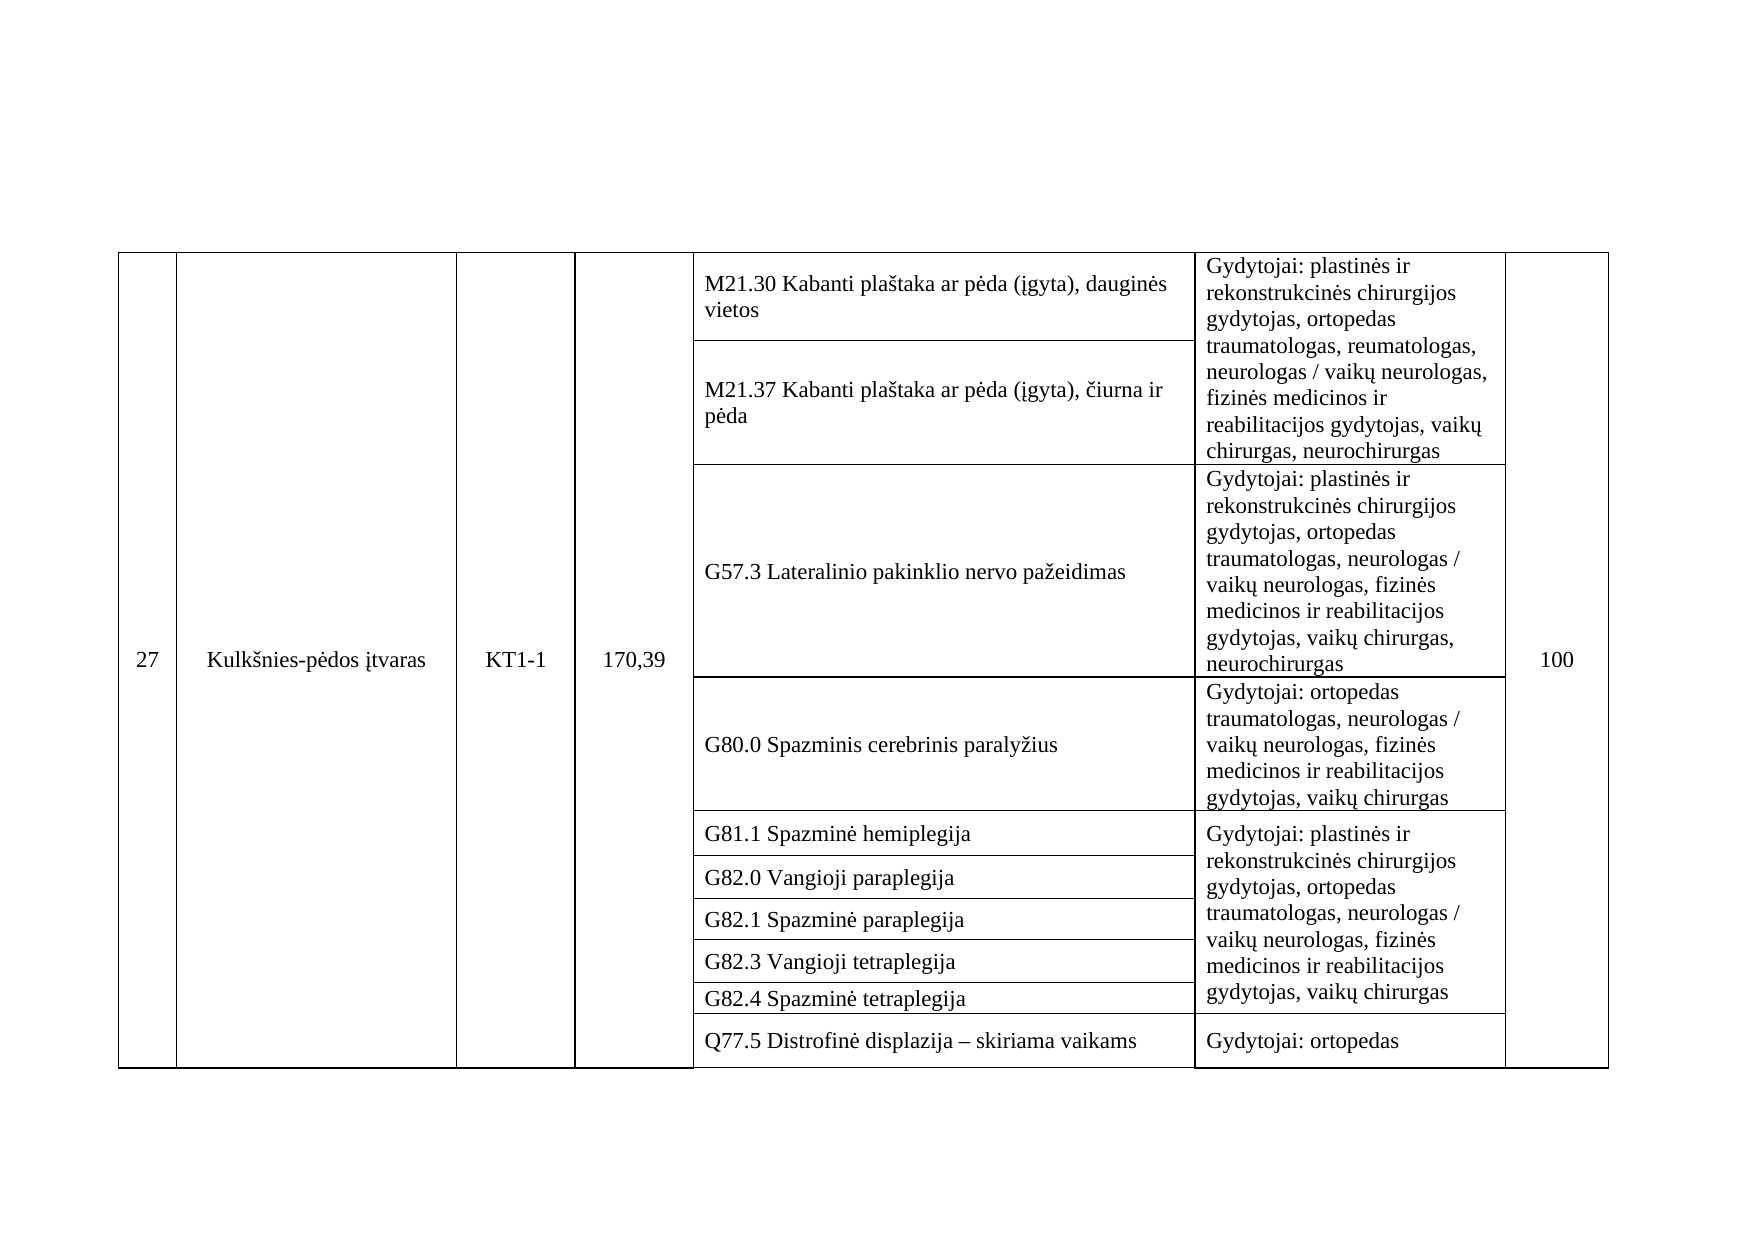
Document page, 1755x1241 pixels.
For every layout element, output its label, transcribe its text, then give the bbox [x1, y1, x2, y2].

table_cell M21.37 Kabanti plaštaka ar pėda (įgyta), čiurna ir pėda [694, 341, 1194, 463]
table_cell G57.3 Lateralinio pakinklio nervo pažeidimas [694, 465, 1194, 676]
table_cell G82.1 Spazminė paraplegija [694, 899, 1194, 939]
table_header Kulkšnies-pėdos įtvaras [177, 253, 456, 1067]
table_cell G82.4 Spazminė tetraplegija [694, 983, 1194, 1013]
table_cell Gydytojai: plastinės ir rekonstrukcinės chirurgijos gydytojas, ortopedas traumatologas, neurologas / vaikų neurologas, fizinės medicinos ir reabilitacijos gydytojas, vaikų chirurgas, neurochirurgas [1196, 465, 1505, 676]
table_cell G81.1 Spazminė hemiplegija [694, 811, 1194, 855]
table_cell Gydytojai: ortopedas traumatologas, neurologas / vaikų neurologas, fizinės medicinos ir reabilitacijos gydytojas, vaikų chirurgas [1196, 678, 1505, 810]
table_cell Q77.5 Distrofinė displazija ‒ skiriama vaikams [694, 1014, 1194, 1067]
table_header 27 [119, 253, 176, 1067]
table_cell Gydytojai: ortopedas [1196, 1014, 1505, 1067]
table_header Gydytojai: plastinės ir rekonstrukcinės chirurgijos gydytojas, ortopedas traumatologas, reumatologas, neurologas / vaikų neurologas, fizinės medicinos ir reabilitacijos gydytojas, vaikų chirurgas, neurochirurgas [1196, 253, 1505, 463]
table_header 170,39 [576, 253, 693, 1067]
table_cell G80.0 Spazminis cerebrinis paralyžius [694, 678, 1194, 810]
table_header KT1-1 [457, 253, 574, 1067]
table_header M21.30 Kabanti plaštaka ar pėda (įgyta), dauginės vietos [694, 253, 1194, 340]
table_cell G82.0 Vangioji paraplegija [694, 856, 1194, 898]
table_header 100 [1506, 253, 1608, 1067]
table_cell G82.3 Vangioji tetraplegija [694, 940, 1194, 982]
table_cell Gydytojai: plastinės ir rekonstrukcinės chirurgijos gydytojas, ortopedas traumatologas, neurologas / vaikų neurologas, fizinės medicinos ir reabilitacijos gydytojas, vaikų chirurgas [1196, 811, 1505, 1013]
